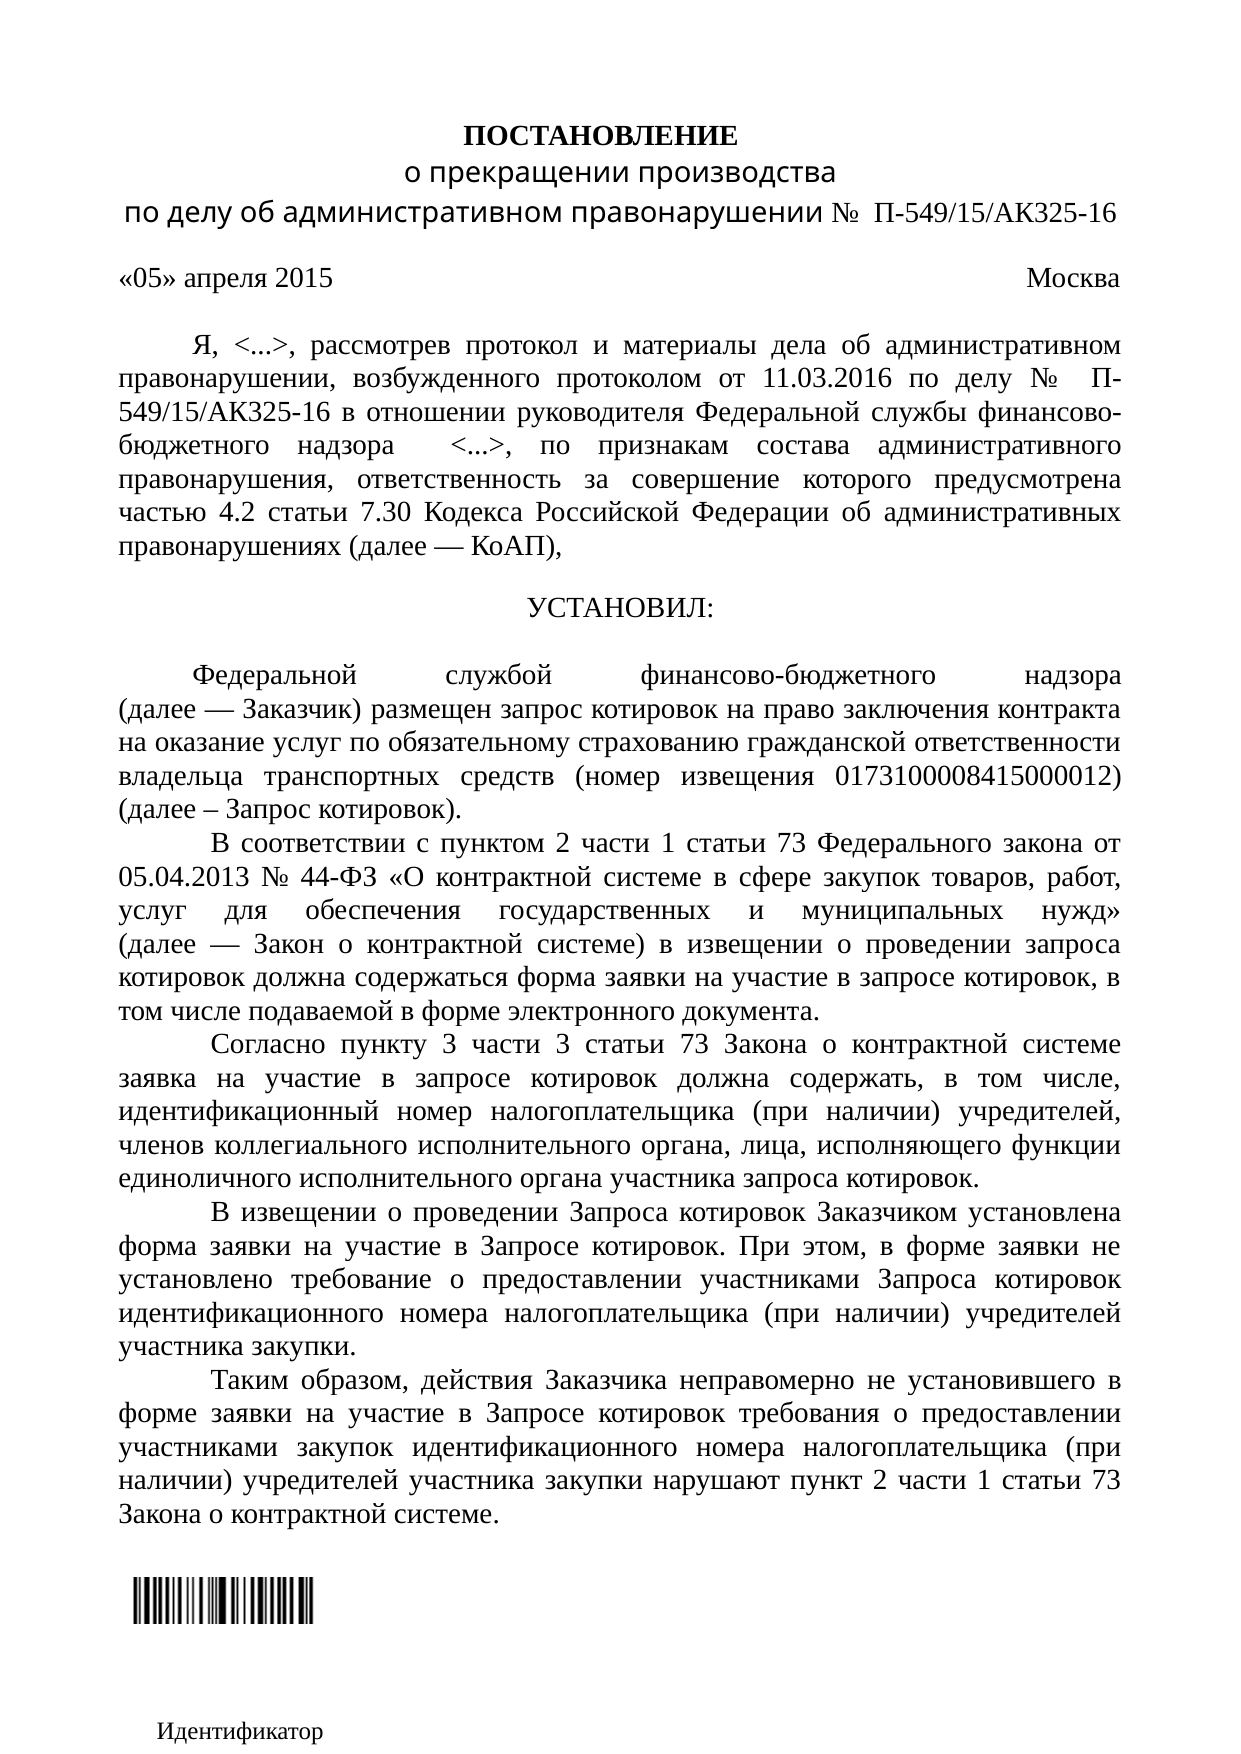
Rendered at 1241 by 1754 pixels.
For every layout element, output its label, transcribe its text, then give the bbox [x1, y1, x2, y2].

text о прекращении производства [118, 152, 1122, 191]
text Я, <...>, рассмотрев протокол и материалы дела об административном правонарушении, возбужденного протоколом от 11.03.2016 по делу № П-549/15/АК325-16 в отношении руководителя Федеральной службы финансово-бюджетного надзора <...>, по признакам состава административного правонарушения, ответственность за совершение которого предусмотрена частью 4.2 статьи 7.30 Кодекса Российской Федерации об административных правонарушениях (далее — КоАП), [118, 327, 1122, 562]
picture [118, 1577, 331, 1624]
text УСТАНОВИЛ: [118, 590, 1122, 624]
text Согласно пункту 3 части 3 статьи 73 Закона о контрактной системе заявка на участие в запросе котировок должна содержать, в том числе, идентификационный номер налогоплательщика (при наличии) учредителей, членов коллегиального исполнительного органа, лица, исполняющего функции единоличного исполнительного органа участника запроса котировок. [118, 1026, 1122, 1194]
text по делу об административном правонарушении № П-549/15/АК325-16 [118, 191, 1122, 231]
text В извещении о проведении Запроса котировок Заказчиком установлена форма заявки на участие в Запросе котировок. При этом, в форме заявки не установлено требование о предоставлении участниками Запроса котировок идентификационного номера налогоплательщика (при наличии) учредителей участника закупки. [118, 1194, 1122, 1362]
text ПОСТАНОВЛЕНИЕ [117, 118, 1078, 152]
text В соответствии с пунктом 2 части 1 статьи 73 Федерального закона от 05.04.2013 № 44-ФЗ «О контрактной системе в сфере закупок товаров, работ, услуг для обеспечения государственных и муниципальных нужд» (далее — Закон о контрактной системе) в извещении о проведении запроса котировок должна содержаться форма заявки на участие в запросе котировок, в том числе подаваемой в форме электронного документа. [118, 825, 1122, 1026]
text Федеральной службой финансово-бюджетного надзора (далее — Заказчик) размещен запрос котировок на право заключения контракта на оказание услуг по обязательному страхованию гражданской ответственности владельца транспортных средств (номер извещения 0173100008415000012) (далее – Запрос котировок). [118, 657, 1122, 825]
text «05» апреля 2015 Москва [118, 260, 1122, 293]
text Таким образом, действия Заказчика неправомерно не установившего в форме заявки на участие в Запросе котировок требования о предоставлении участниками закупок идентификационного номера налогоплательщика (при наличии) учредителей участника закупки нарушают пункт 2 части 1 статьи 73 Закона о контрактной системе. [118, 1362, 1122, 1529]
